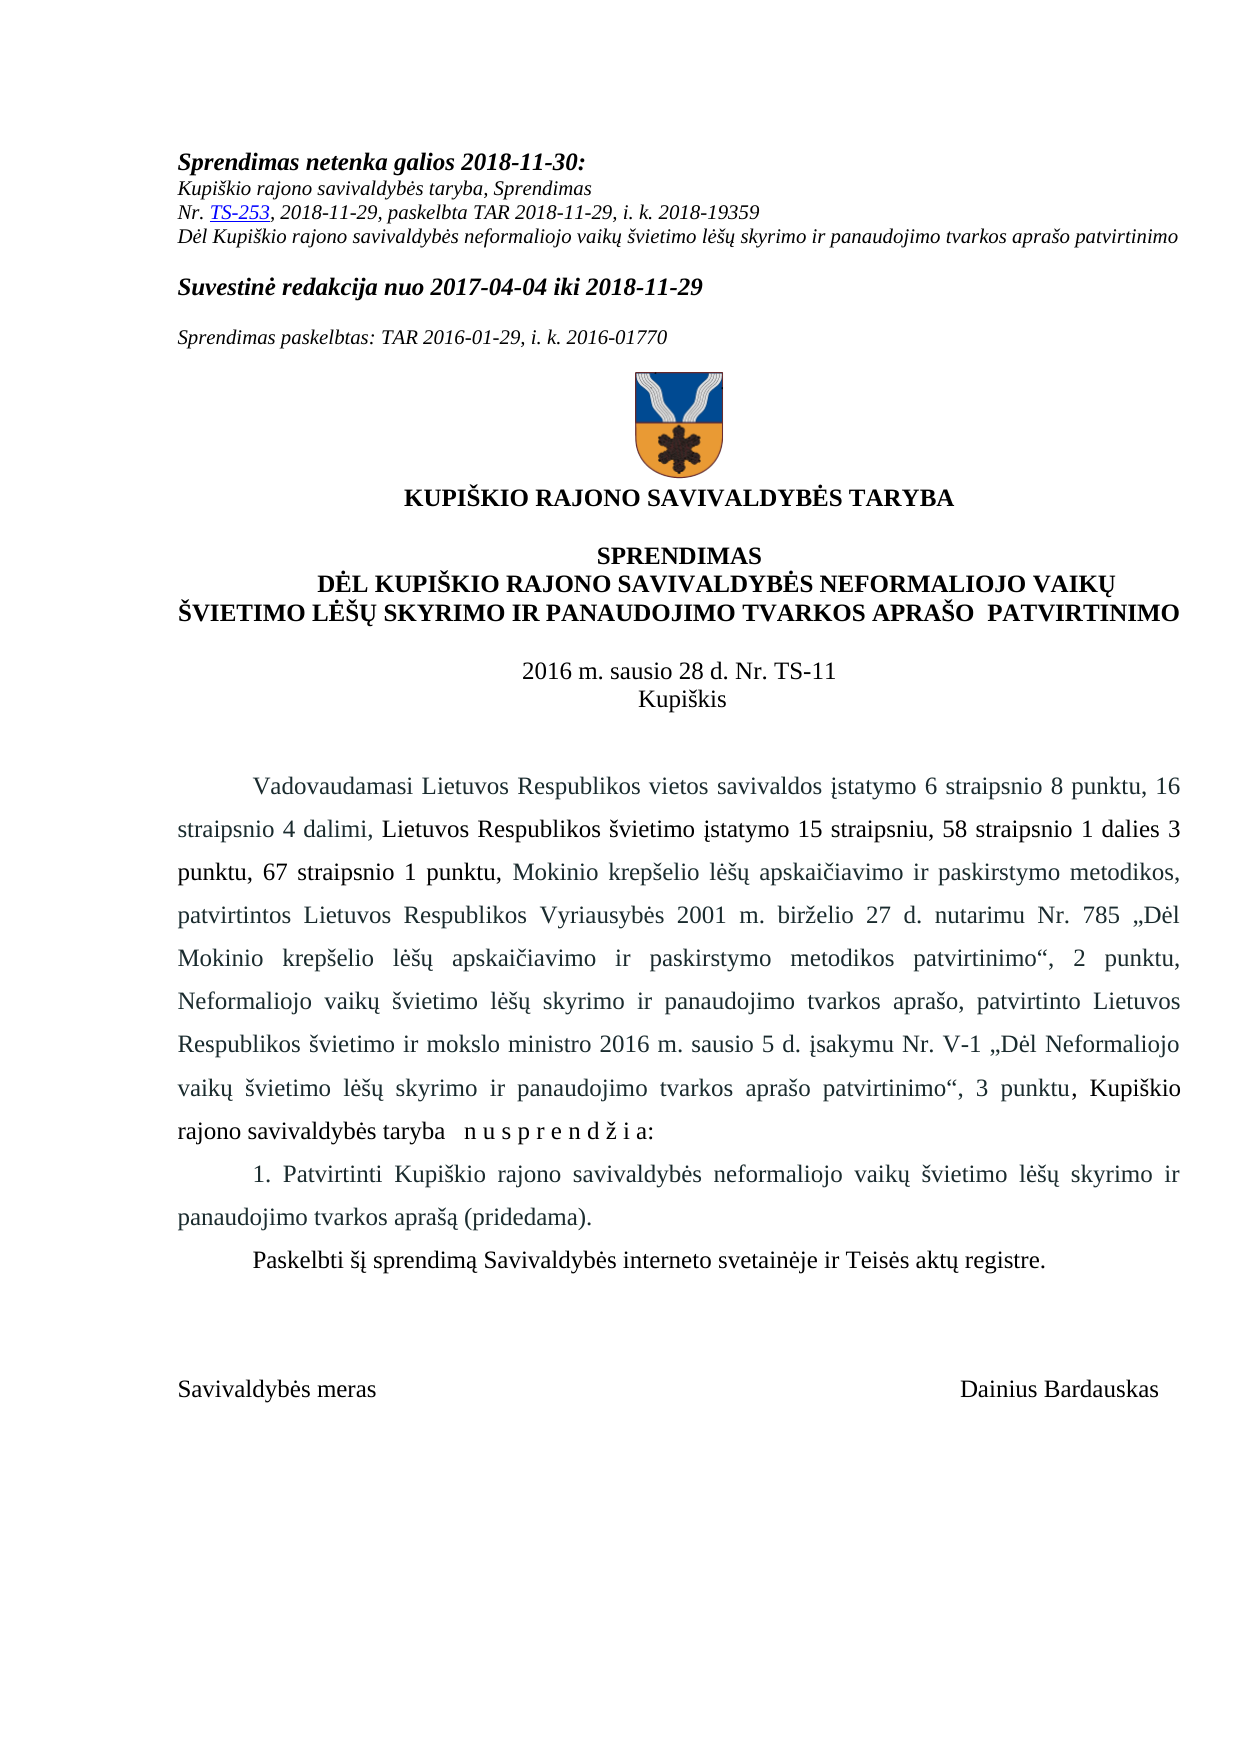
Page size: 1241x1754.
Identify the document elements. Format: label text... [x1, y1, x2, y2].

text SPRENDIMAS [177, 541, 1181, 569]
text Sprendimas paskelbtas: TAR 2016-01-29, i. k. 2016-01770 [177, 325, 1181, 349]
text DĖL KUPIŠKIO RAJONO SAVIVALDYBĖS NEFORMALIOJO VAIKŲ ŠVIETIMO LĖŠŲ SKYRIMO IR PANAUDOJIMO TVARKOS APRAŠO PATVIRTINIMO [177, 569, 1181, 627]
text Nr. TS-253, 2018-11-29, paskelbta TAR 2018-11-29, i. k. 2018-19359 [177, 200, 1181, 224]
text Paskelbti šį sprendimą Savivaldybės interneto svetainėje ir Teisės aktų registre. [177, 1245, 1181, 1274]
text Vadovaudamasi Lietuvos Respublikos vietos savivaldos įstatymo 6 straipsnio 8 punktu, 16 straipsnio 4 dalimi, Lietuvos Respublikos švietimo įstatymo 15 straipsniu, 58 straipsnio 1 dalies 3 punktu, 67 straipsnio 1 punktu, Mokinio krepšelio lėšų apskaičiavimo ir paskirstymo metodikos, patvirtintos Lietuvos Respublikos Vyriausybės 2001 m. birželio 27 d. nutarimu Nr. 785 „Dėl Mokinio krepšelio lėšų apskaičiavimo ir paskirstymo metodikos patvirtinimo“, 2 punktu, Neformaliojo vaikų švietimo lėšų skyrimo ir panaudojimo tvarkos aprašo, patvirtinto Lietuvos Respublikos švietimo ir mokslo ministro 2016 m. sausio 5 d. įsakymu Nr. V-1 „Dėl Neformaliojo vaikų švietimo lėšų skyrimo ir panaudojimo tvarkos aprašo patvirtinimo“, 3 punktu, Kupiškio rajono savivaldybės taryba n u s p r e n d ž i a: [177, 771, 1181, 1144]
text 2016 m. sausio 28 d. Nr. TS-11 [177, 656, 1181, 684]
text Savivaldybės meras Dainius Bardauskas [177, 1374, 1181, 1403]
text KUPIŠKIO RAJONO SAVIVALDYBĖS TARYBA [177, 483, 1181, 512]
text Kupiškio rajono savivaldybės taryba, Sprendimas [177, 176, 1181, 200]
text 1. Patvirtinti Kupiškio rajono savivaldybės neformaliojo vaikų švietimo lėšų skyrimo ir panaudojimo tvarkos aprašą (pridedama). [177, 1159, 1181, 1231]
text Sprendimas netenka galios 2018-11-30: [177, 147, 1181, 176]
text Suvestinė redakcija nuo 2017-04-04 iki 2018-11-29 [177, 272, 1181, 301]
text Kupiškis [177, 684, 1181, 713]
text Dėl Kupiškio rajono savivaldybės neformaliojo vaikų švietimo lėšų skyrimo ir panaudojimo tvarkos aprašo patvirtinimo [177, 224, 1181, 248]
